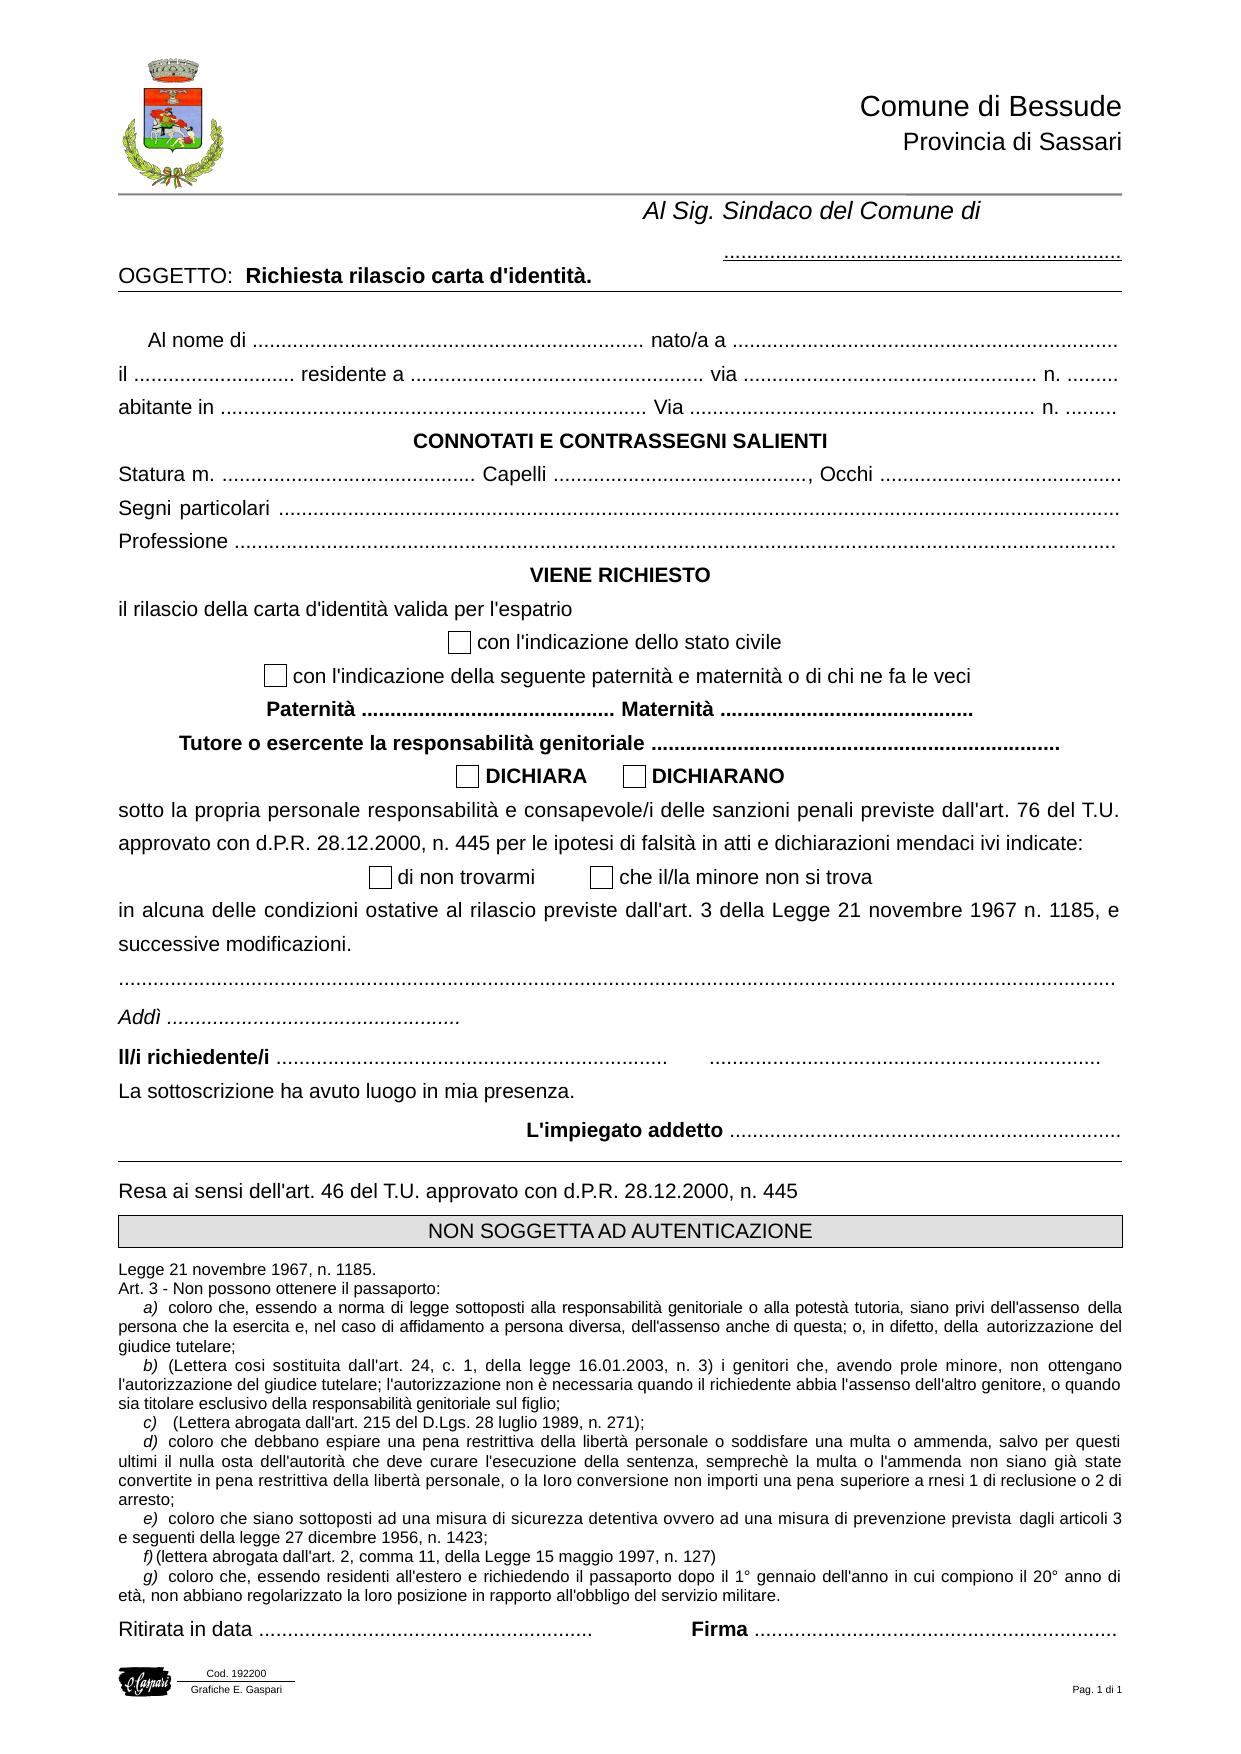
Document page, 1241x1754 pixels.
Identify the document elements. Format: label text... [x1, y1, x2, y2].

text Resa ai sensi dell'art. 46 del T.U. approvato con d.P.R. 28.12.2000, n. 445 [118, 1179, 1122, 1203]
text CONNOTATI E CONTRASSEGNI SALIENTI [118, 429, 1122, 453]
list (Lettera abrogata dall'art. 215 del D.Lgs. 28 luglio 1989, n. 271); [118, 1413, 1122, 1432]
list coloro che debbano espiare una pena restrittiva della libertà personale o soddisfare una multa o ammenda, salvo per questi ultimi il nulla osta dell'autorità che deve curare l'esecuzione della sentenza, semprechè la multa o l'ammenda non siano già state convertite in pena restrittiva della libertà personale, o la Ioro conversione non importi una pena superiore a rnesi 1 di reclusione o 2 di arresto; [118, 1432, 1122, 1509]
table_header NON SOGGETTA AD AUTENTICAZIONE [119, 1216, 1122, 1247]
text Ritirata in data .......................................................... Firma ............................................................... [118, 1617, 1122, 1641]
text Paternità ............................................ Maternità ............................................ [118, 697, 1122, 721]
text La sottoscrizione ha avuto luogo in mia presenza. [118, 1078, 1122, 1102]
list (Lettera cosi sostituita dall'art. 24, c. 1, della legge 16.01.2003, n. 3) i genitori che, avendo prole minore, non ottengano l'autorizzazione del giudice tutelare; l'autorizzazione non è necessaria quando il richiedente abbia l'assenso dell'altro genitore, o quando sia titolare esclusivo della responsabilità genitoriale sul figlio; [118, 1356, 1122, 1413]
text Statura m. ............................................ Capelli ............................................, Occhi .......................................... Segni particolari .................................................................................................................................................. Professione ......................................................................................................................................................... [118, 462, 1122, 553]
text il rilascio della carta d'identità valida per l'espatrio [118, 596, 1122, 620]
text in alcuna delle condizioni ostative al rilascio previste dall'art. 3 della Legge 21 novembre 1967 n. 1185, e successive modificazioni. [118, 898, 1122, 956]
text Tutore o esercente la responsabilità genitoriale ....................................................................... [118, 731, 1122, 754]
text L'impiegato addetto .................................................................... [118, 1118, 1122, 1142]
text DICHIARA DICHIARANO [118, 764, 1122, 788]
list (lettera abrogata dall'art. 2, comma 11, della Legge 15 maggio 1997, n. 127) [118, 1547, 1122, 1566]
picture [118, 1666, 172, 1697]
text Art. 3 - Non possono ottenere il passaporto: [118, 1279, 1122, 1298]
text OGGETTO: Richiesta rilascio carta d'identità. [118, 263, 1122, 291]
text Al nome di .................................................................... nato/a a ................................................................... il ............................ residente a ................................................... via ................................................... n. ......... abitante in .......................................................................... Via ............................................................ n. ......... [118, 328, 1122, 419]
text Legge 21 novembre 1967, n. 1185. [118, 1260, 1122, 1279]
list coloro che siano sottoposti ad una misura di sicurezza detentiva ovvero ad una misura di prevenzione prevista dagli articoli 3 e seguenti della legge 27 dicembre 1956, n. 1423; [118, 1509, 1122, 1547]
text VIENE RICHIESTO [118, 563, 1122, 587]
picture [122, 58, 224, 189]
text ..................................................................... [118, 239, 1122, 263]
text Comune di Bessude [224, 89, 1122, 122]
text ll/i richiedente/i .................................................................... .................................................................... [118, 1045, 1122, 1069]
text con l'indicazione dello stato civile [118, 630, 1122, 654]
list coloro che, essendo residenti all'estero e richiedendo il passaporto dopo il 1° gennaio dell'anno in cui compiono il 20° anno di età, non abbiano regolarizzato la loro posizione in rapporto all'obbligo del servizio militare. [118, 1566, 1122, 1605]
text sotto la propria personale responsabilità e consapevole/i delle sanzioni penali previste dall'art. 76 del T.U. approvato con d.P.R. 28.12.2000, n. 445 per le ipotesi di falsità in atti e dichiarazioni mendaci ivi indicate: [118, 798, 1122, 855]
text con l'indicazione della seguente paternità e maternità o di chi ne fa le veci [118, 663, 1122, 687]
list coloro che, essendo a norma di legge sottoposti alla responsabilità genitoriale o alla potestà tutoria, siano privi dell'assenso della persona che la esercita e, nel caso di affidamento a persona diversa, dell'assenso anche di questa; o, in difetto, della autorizzazione del giudice tutelare; [118, 1298, 1122, 1356]
text ............................................................................................................................................................................. [118, 965, 1122, 989]
text Provincia di Sassari [224, 127, 1122, 156]
text Addì ................................................... [118, 1005, 1122, 1029]
text Al Sig. Sindaco del Comune di [643, 196, 1122, 225]
text di non trovarmi che il/la minore non si trova [118, 865, 1122, 889]
